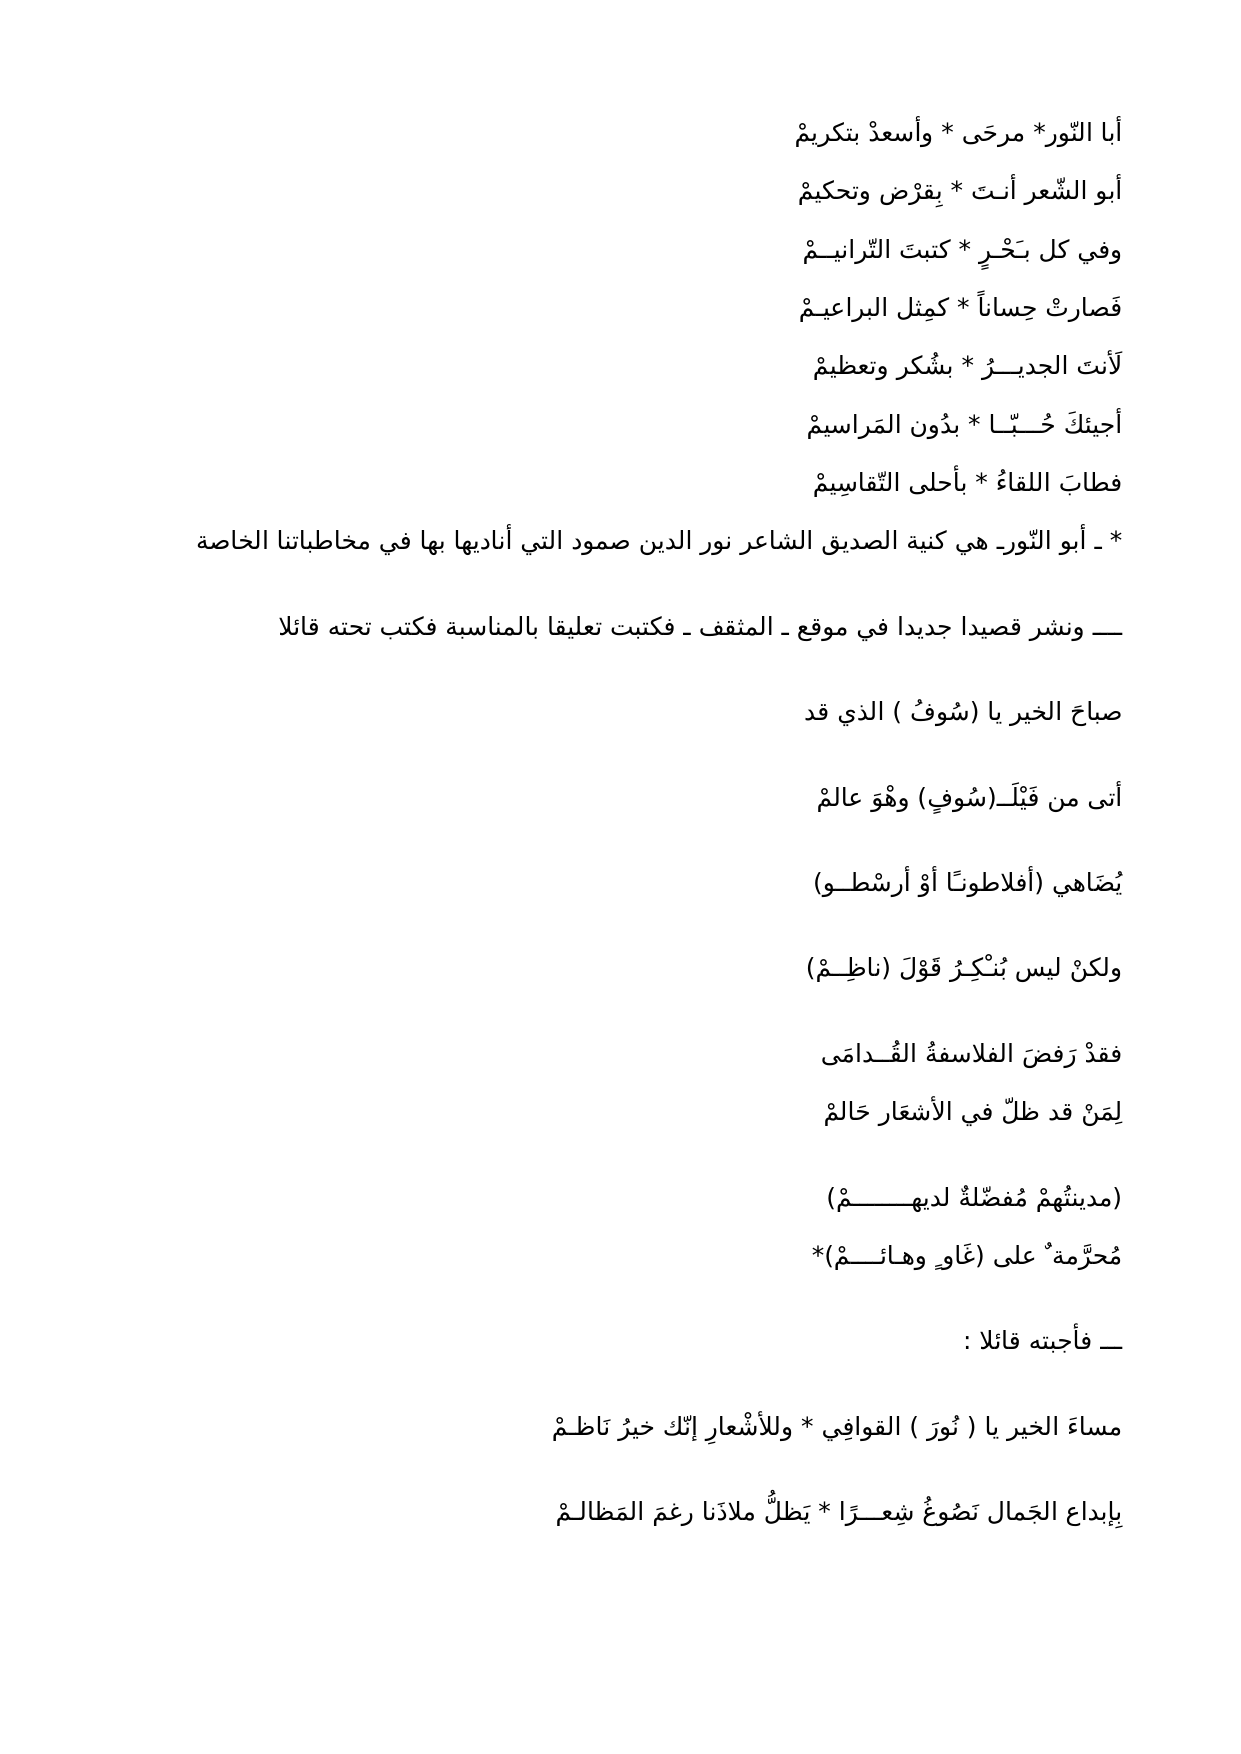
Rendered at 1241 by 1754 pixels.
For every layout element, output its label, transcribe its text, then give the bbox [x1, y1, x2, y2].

subtitle بِإبداع الجَمال نَصُوغُ شِعـــرًا * يَظلُّ ملاذَنا رغمَ المَظالـمْ [118, 1497, 1122, 1526]
subtitle (مدينتُهمْ مُفضّلةٌ لديهــــــــمْ) مُحرَّمة ٌ على (غَاو ٍ وهـائــــمْ)* [118, 1183, 1122, 1270]
subtitle ولكنْ ليس بُنـْكِـرُ قَوْلَ (ناظِــمْ) [118, 953, 1122, 983]
subtitle يُضَاهي (أفلاطونـًا أوْ أرسْطــو) [118, 868, 1122, 897]
subtitle مساءَ الخير يا ( نُورَ ) القوافِي * وللأشْعارِ إنّك خيرُ نَاظـمْ [118, 1412, 1122, 1441]
subtitle صباحَ الخير يا (سُوفُ ) الذي قد [118, 697, 1122, 726]
subtitle أبا النّور* مرحَى * وأسعدْ بتكريمْ أبو الشّعر أنـتَ * بِقرْض وتحكيمْ وفي كل بـَحْـرٍ * كتبتَ التّرانيــمْ فَصارتْ حِساناً * كمِثل البراعيـمْ لَأنتَ الجديـــرُ * بشُكر وتعظيمْ أجيئكَ حُـــبّــا * بدُون المَراسيمْ فطابَ اللقاءُ * بأحلى التّقاسِيمْ * ـ أبو النّورـ هي كنية الصديق الشاعر نور الدين صمود التي أناديها بها في مخاطباتنا الخاصة [118, 118, 1122, 556]
subtitle أتى من فَيْلَــ(سُوفٍ) وهْوَ عالمْ [118, 783, 1122, 812]
subtitle ــــ ونشر قصيدا جديدا في موقع ـ المثقف ـ فكتبت تعليقا بالمناسبة فكتب تحته قائلا [118, 612, 1122, 641]
subtitle فقدْ رَفضَ الفلاسفةُ القُــدامَى لِمَنْ قد ظلّ في الأشعَار حَالمْ [118, 1039, 1122, 1126]
subtitle ـــ فأجبته قائلا : [118, 1326, 1122, 1356]
